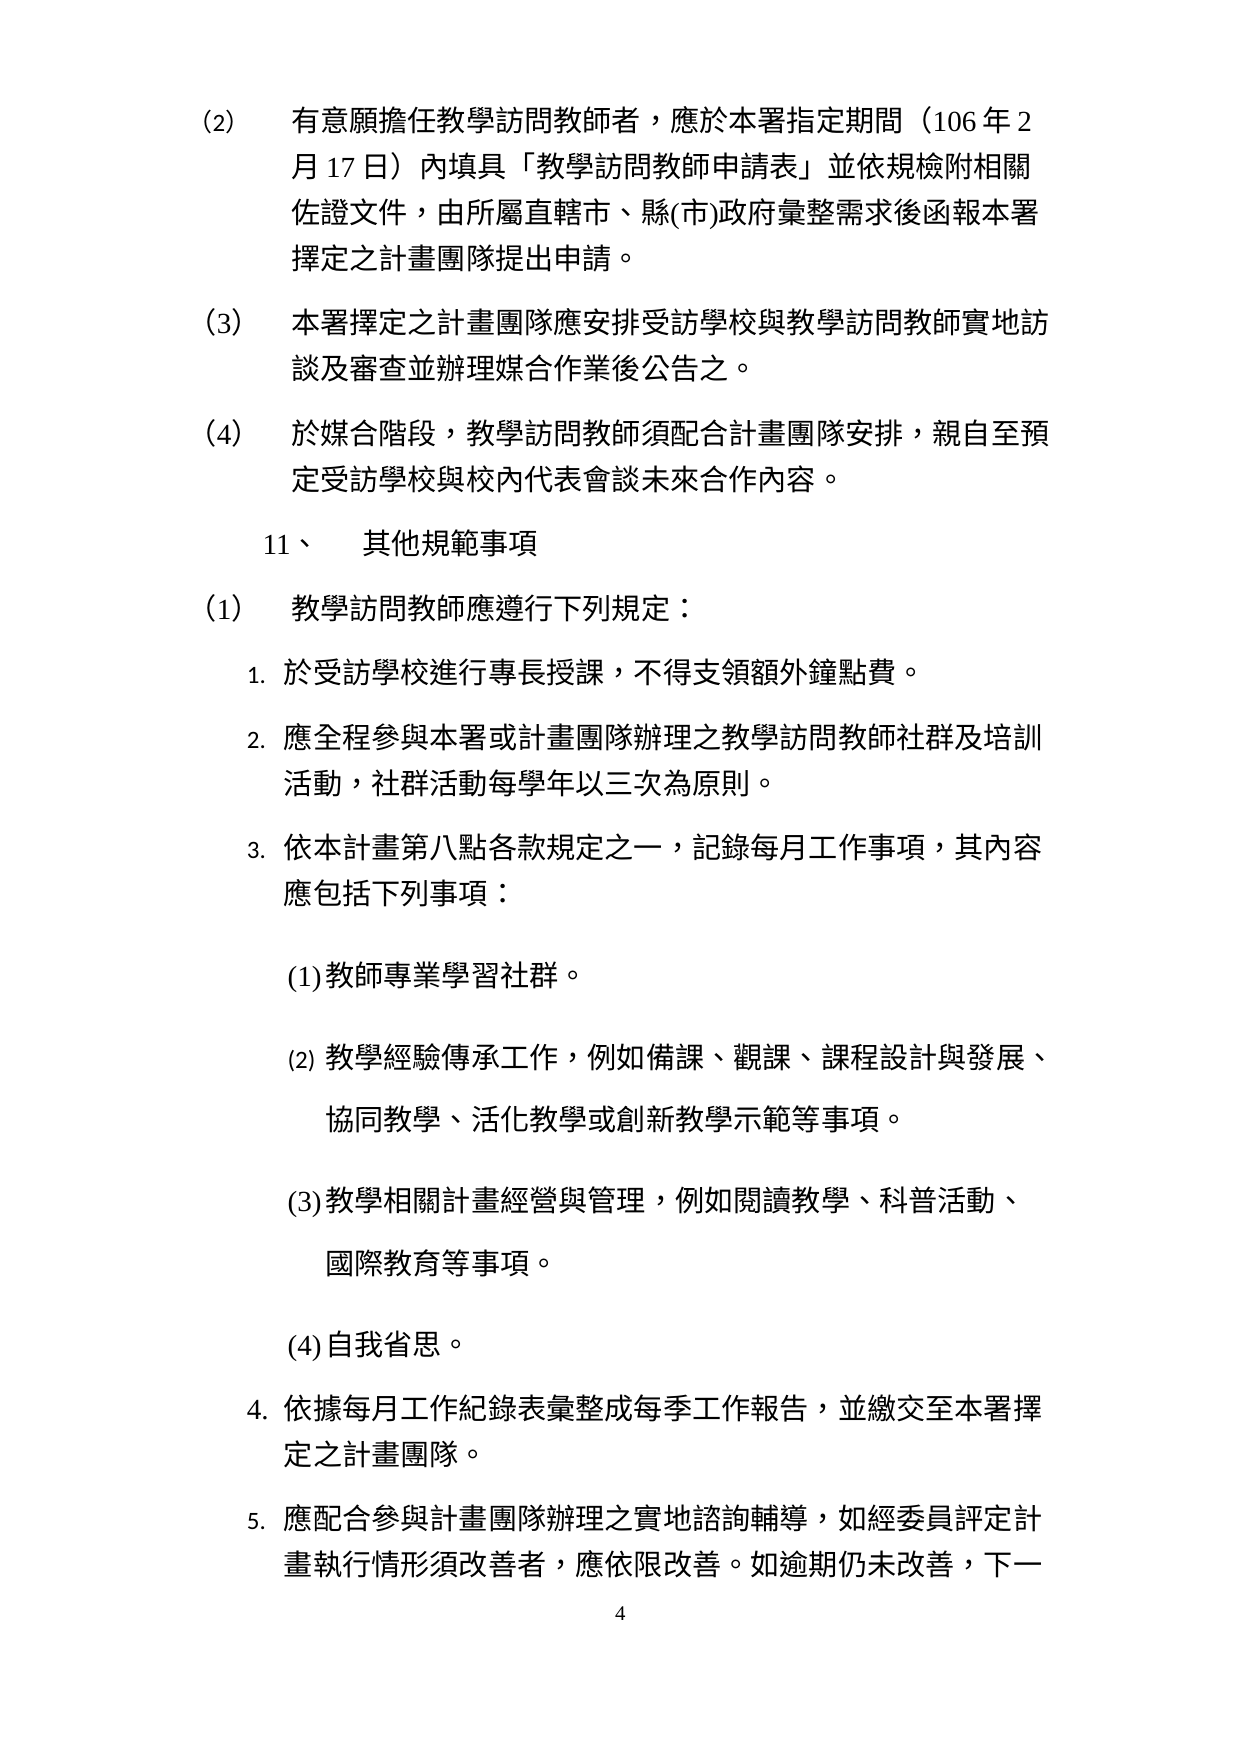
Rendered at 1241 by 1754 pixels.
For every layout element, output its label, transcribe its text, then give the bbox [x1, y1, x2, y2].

list 自我省思。 [287, 1301, 1053, 1364]
list 應配合參與計畫團隊辦理之實地諮詢輔導，如經委員評定計畫執行情形須改善者，應依限改善。如逾期仍未改善，下一 [247, 1493, 1053, 1584]
list 教學相關計畫經營與管理，例如閱讀教學、科普活動、國際教育等事項。 [287, 1157, 1053, 1282]
list 有意願擔任教學訪問教師者，應於本署指定期間（106年2月17日）內填具「教學訪問教師申請表」並依規檢附相關佐證文件，由所屬直轄市、縣(市)政府彙整需求後函報本署擇定之計畫團隊提出申請。 [187, 95, 1053, 278]
list 應全程參與本署或計畫團隊辦理之教學訪問教師社群及培訓活動，社群活動每學年以三次為原則。 [247, 712, 1053, 803]
list 於媒合階段，教學訪問教師須配合計畫團隊安排，親自至預定受訪學校與校內代表會談未來合作內容。 [187, 407, 1053, 499]
list 其他規範事項 [262, 518, 1053, 564]
list 依本計畫第八點各款規定之一，記錄每月工作事項，其內容應包括下列事項： [247, 822, 1053, 914]
list 於受訪學校進行專長授課，不得支領額外鐘點費。 [247, 647, 1053, 693]
list 依據每月工作紀錄表彙整成每季工作報告，並繳交至本署擇定之計畫團隊。 [247, 1382, 1053, 1474]
list 教師專業學習社群。 [287, 932, 1053, 995]
list 教學訪問教師應遵行下列規定： [187, 582, 1053, 628]
list 本署擇定之計畫團隊應安排受訪學校與教學訪問教師實地訪談及審查並辦理媒合作業後公告之。 [187, 297, 1053, 389]
list 教學經驗傳承工作，例如備課、觀課、課程設計與發展、協同教學、活化教學或創新教學示範等事項。 [287, 1014, 1053, 1139]
